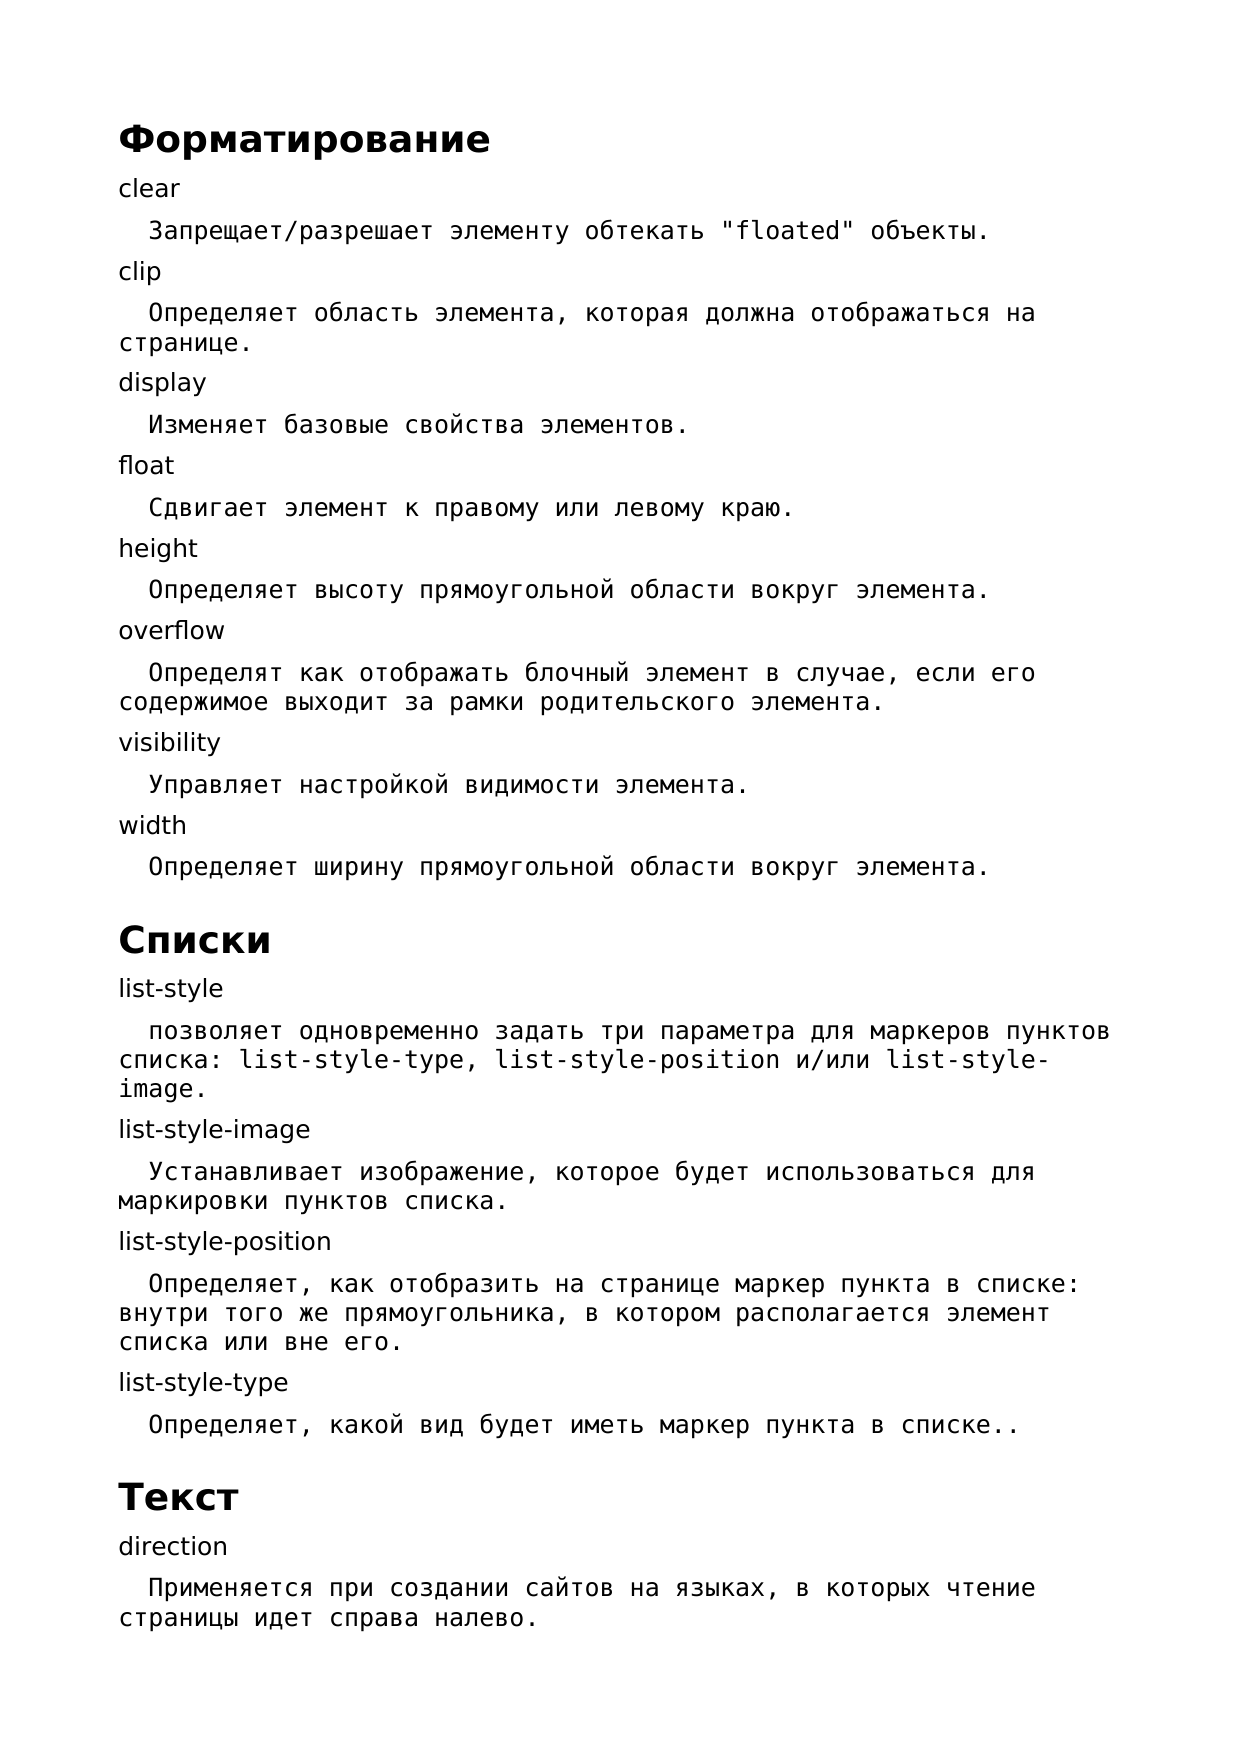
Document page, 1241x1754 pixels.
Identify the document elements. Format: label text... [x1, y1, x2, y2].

text Определяет ширину прямоугольной области вокруг элемента. [118, 852, 1122, 882]
text visibility [118, 728, 1122, 757]
text list-style [118, 974, 1122, 1004]
text Определяет, какой вид будет иметь маркер пункта в списке.. [118, 1410, 1122, 1439]
text clear [118, 174, 1122, 203]
subtitle Форматирование [118, 118, 1122, 162]
text width [118, 811, 1122, 840]
text height [118, 534, 1122, 563]
text Управляет настройкой видимости элемента. [118, 770, 1122, 799]
subtitle Текст [118, 1476, 1122, 1519]
text float [118, 451, 1122, 480]
text Запрещает/разрешает элементу обтекать "floated" объекты. [118, 216, 1122, 245]
text list-style-type [118, 1368, 1122, 1397]
text Определяет, как отобразить на странице маркер пункта в списке: внутри того же прямоугольника, в котором располагается элемент списка или вне его. [118, 1269, 1122, 1356]
text позволяет одновременно задать три параметра для маркеров пунктов списка: list-style-type, list-style-position и/или list-style-image. [118, 1016, 1122, 1104]
text Сдвигает элемент к правому или левому краю. [118, 493, 1122, 522]
text direction [118, 1532, 1122, 1561]
text list-style-image [118, 1116, 1122, 1145]
text Применяется при создании сайтов на языках, в которых чтение страницы идет справа налево. [118, 1574, 1122, 1632]
text Изменяет базовые свойства элементов. [118, 410, 1122, 439]
text Определяет высоту прямоугольной области вокруг элемента. [118, 576, 1122, 605]
text display [118, 369, 1122, 398]
text list-style-position [118, 1227, 1122, 1256]
subtitle Списки [118, 918, 1122, 962]
text Определяет область элемента, которая должна отображаться на странице. [118, 298, 1122, 357]
text Определят как отображать блочный элемент в случае, если его содержимое выходит за рамки родительского элемента. [118, 658, 1122, 716]
text overflow [118, 616, 1122, 646]
text Устанавливает изображение, которое будет использоваться для маркировки пунктов списка. [118, 1157, 1122, 1216]
text clip [118, 257, 1122, 286]
